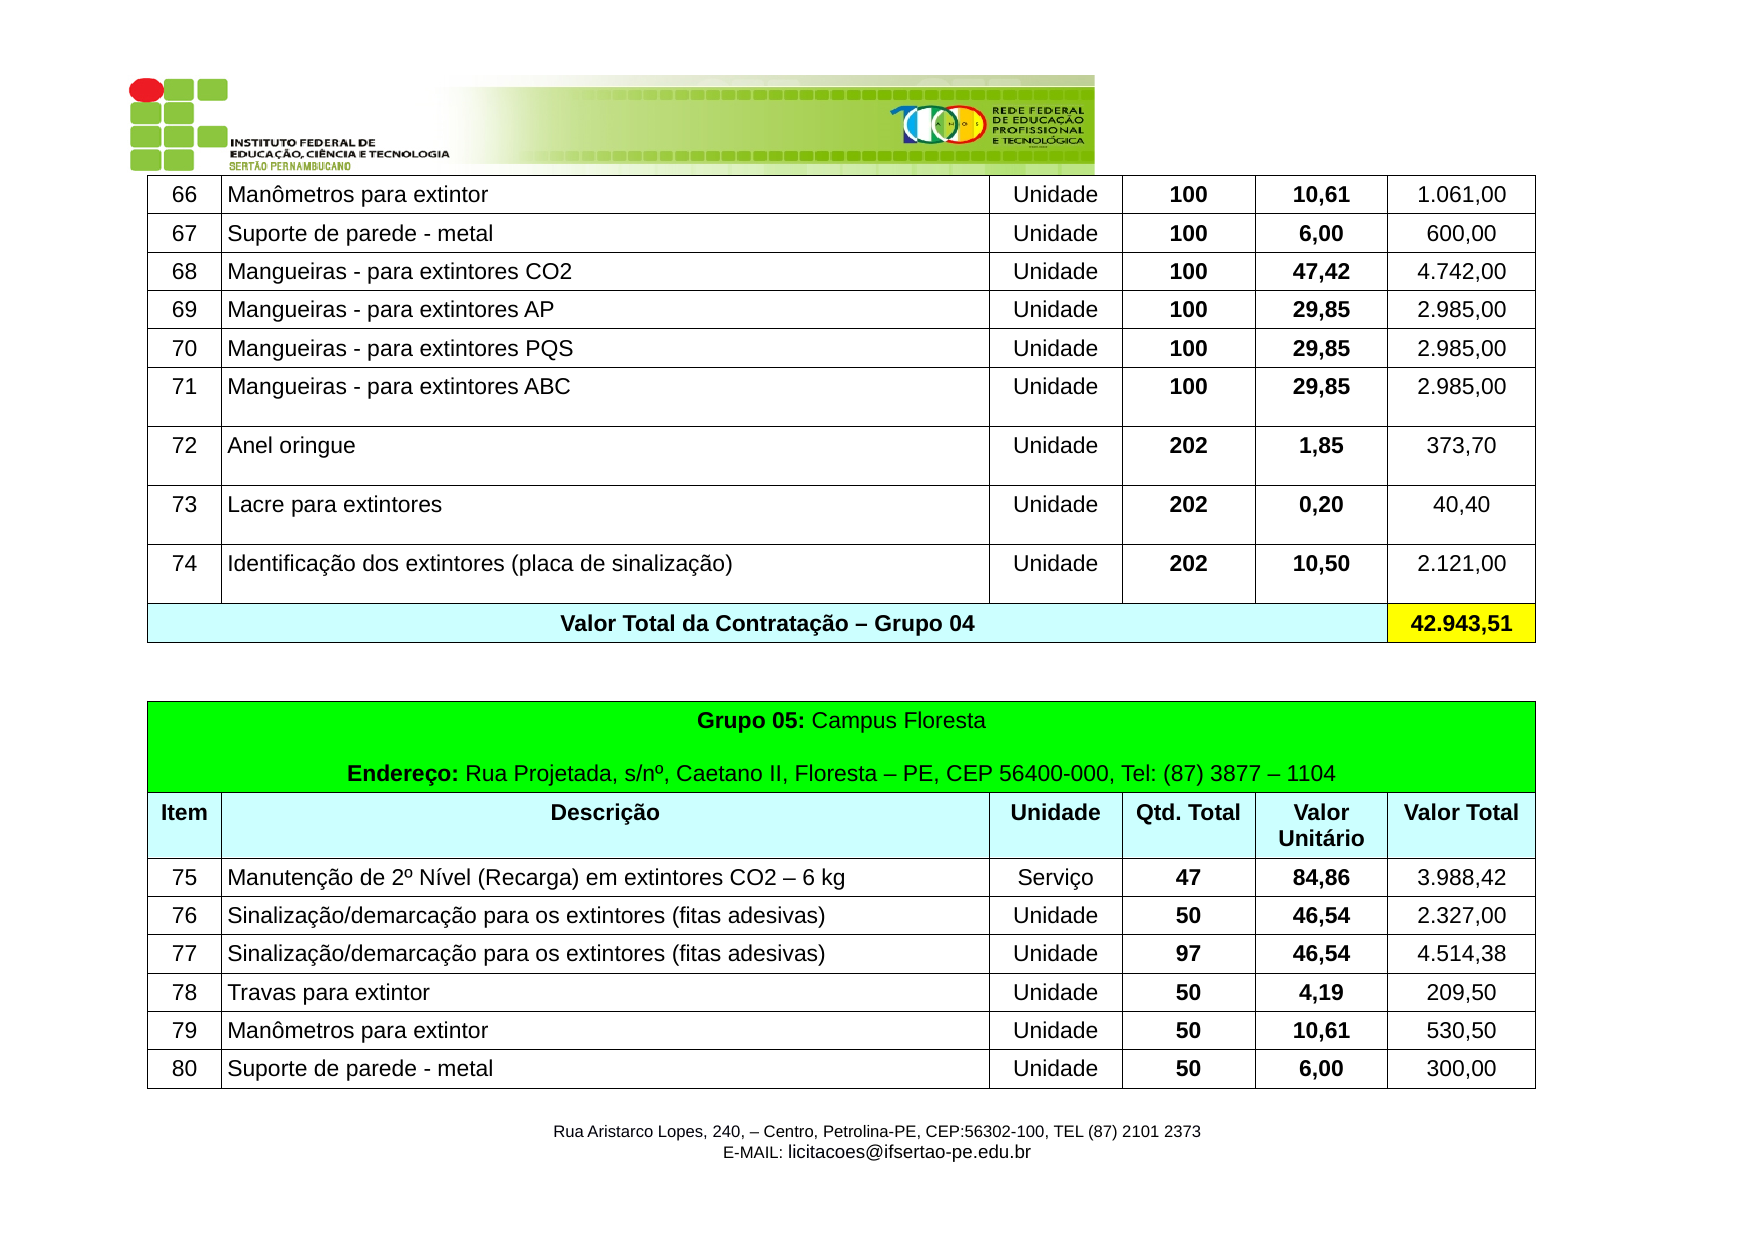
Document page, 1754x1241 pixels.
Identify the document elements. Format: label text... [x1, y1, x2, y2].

table_cell 42.943,51 [1388, 604, 1535, 642]
table_cell 100 [1123, 329, 1255, 367]
table_cell Qtd. Total [1123, 793, 1255, 857]
table_cell 1.061,00 [1388, 176, 1535, 213]
table_cell 69 [148, 291, 221, 328]
table_cell 80 [148, 1050, 221, 1087]
table_cell Manutenção de 2º Nível (Recarga) em extintores CO2 – 6 kg [222, 859, 989, 896]
table_cell 2.985,00 [1388, 368, 1535, 426]
table_cell 0,20 [1256, 486, 1387, 544]
table_cell Unidade [990, 368, 1122, 426]
table_cell 50 [1123, 897, 1255, 934]
table_cell Valor Unitário [1256, 793, 1387, 857]
table_cell Mangueiras - para extintores CO2 [222, 253, 989, 290]
table_cell Unidade [990, 897, 1122, 934]
table_cell 4.742,00 [1388, 253, 1535, 290]
table_cell Serviço [990, 859, 1122, 896]
table_cell 67 [148, 214, 221, 252]
table_cell 100 [1123, 214, 1255, 252]
table_cell 78 [148, 974, 221, 1011]
table_cell Unidade [990, 935, 1122, 972]
table_cell 75 [148, 859, 221, 896]
table_cell 97 [1123, 935, 1255, 972]
table_cell 50 [1123, 974, 1255, 1011]
table_cell 6,00 [1256, 214, 1387, 252]
table_cell 209,50 [1388, 974, 1535, 1011]
table_cell 74 [148, 545, 221, 603]
table_cell Manômetros para extintor [222, 176, 989, 213]
table_cell 50 [1123, 1012, 1255, 1049]
table_cell 202 [1123, 545, 1255, 603]
table_cell Mangueiras - para extintores PQS [222, 329, 989, 367]
table_cell 29,85 [1256, 368, 1387, 426]
table_cell Suporte de parede - metal [222, 1050, 989, 1087]
table_cell Sinalização/demarcação para os extintores (fitas adesivas) [222, 935, 989, 972]
table_cell Valor Total da Contratação – Grupo 04 [148, 604, 1387, 642]
table_cell 46,54 [1256, 897, 1387, 934]
table_cell 4.514,38 [1388, 935, 1535, 972]
table_cell 50 [1123, 1050, 1255, 1087]
table_cell 29,85 [1256, 291, 1387, 328]
table_cell Anel oringue [222, 427, 989, 485]
table_cell 2.121,00 [1388, 545, 1535, 603]
table_cell Identificação dos extintores (placa de sinalização) [222, 545, 989, 603]
table_cell Unidade [990, 427, 1122, 485]
table_cell Unidade [990, 545, 1122, 603]
table_cell 40,40 [1388, 486, 1535, 544]
table_cell 68 [148, 253, 221, 290]
table_cell Sinalização/demarcação para os extintores (fitas adesivas) [222, 897, 989, 934]
table_cell 2.985,00 [1388, 291, 1535, 328]
table_cell Valor Total [1388, 793, 1535, 857]
table_cell Unidade [990, 329, 1122, 367]
table_cell 2.327,00 [1388, 897, 1535, 934]
table_cell 70 [148, 329, 221, 367]
table_cell Mangueiras - para extintores AP [222, 291, 989, 328]
table_cell 300,00 [1388, 1050, 1535, 1087]
table_cell Travas para extintor [222, 974, 989, 1011]
table_cell 4,19 [1256, 974, 1387, 1011]
table_cell 73 [148, 486, 221, 544]
table_cell 46,54 [1256, 935, 1387, 972]
table_cell Unidade [990, 974, 1122, 1011]
table_cell Unidade [990, 1012, 1122, 1049]
table_cell 76 [148, 897, 221, 934]
table_cell Unidade [990, 253, 1122, 290]
table_cell 2.985,00 [1388, 329, 1535, 367]
table_cell 100 [1123, 291, 1255, 328]
table_cell Unidade [990, 486, 1122, 544]
table_cell 600,00 [1388, 214, 1535, 252]
table_cell Mangueiras - para extintores ABC [222, 368, 989, 426]
table_cell 100 [1123, 368, 1255, 426]
table_cell 100 [1123, 253, 1255, 290]
table_cell Item [148, 793, 221, 857]
table_cell Unidade [990, 176, 1122, 213]
table_cell 84,86 [1256, 859, 1387, 896]
table_cell 47 [1123, 859, 1255, 896]
table_cell Unidade [990, 214, 1122, 252]
table_cell Lacre para extintores [222, 486, 989, 544]
table_cell 71 [148, 368, 221, 426]
table_cell 47,42 [1256, 253, 1387, 290]
table_cell 29,85 [1256, 329, 1387, 367]
table_cell 77 [148, 935, 221, 972]
table_cell Unidade [990, 1050, 1122, 1087]
table_cell 530,50 [1388, 1012, 1535, 1049]
table_cell Unidade [990, 793, 1122, 857]
table_cell 1,85 [1256, 427, 1387, 485]
table_cell Unidade [990, 291, 1122, 328]
table_cell Descrição [222, 793, 989, 857]
table_cell 10,61 [1256, 1012, 1387, 1049]
table_cell 72 [148, 427, 221, 485]
table_header Grupo 05: Campus Floresta Endereço: Rua Projetada, s/nº, Caetano II, Floresta – PE, CEP 56400-000, Tel: (87) 3877 – 1104 [148, 702, 1535, 792]
table_cell 3.988,42 [1388, 859, 1535, 896]
table_cell 10,61 [1256, 176, 1387, 213]
table_cell 100 [1123, 176, 1255, 213]
table_cell Manômetros para extintor [222, 1012, 989, 1049]
table_cell 66 [148, 176, 221, 213]
table_cell 373,70 [1388, 427, 1535, 485]
table_cell 202 [1123, 427, 1255, 485]
table_cell 202 [1123, 486, 1255, 544]
table_cell Suporte de parede - metal [222, 214, 989, 252]
table_cell 10,50 [1256, 545, 1387, 603]
table_cell 6,00 [1256, 1050, 1387, 1087]
table_cell 79 [148, 1012, 221, 1049]
